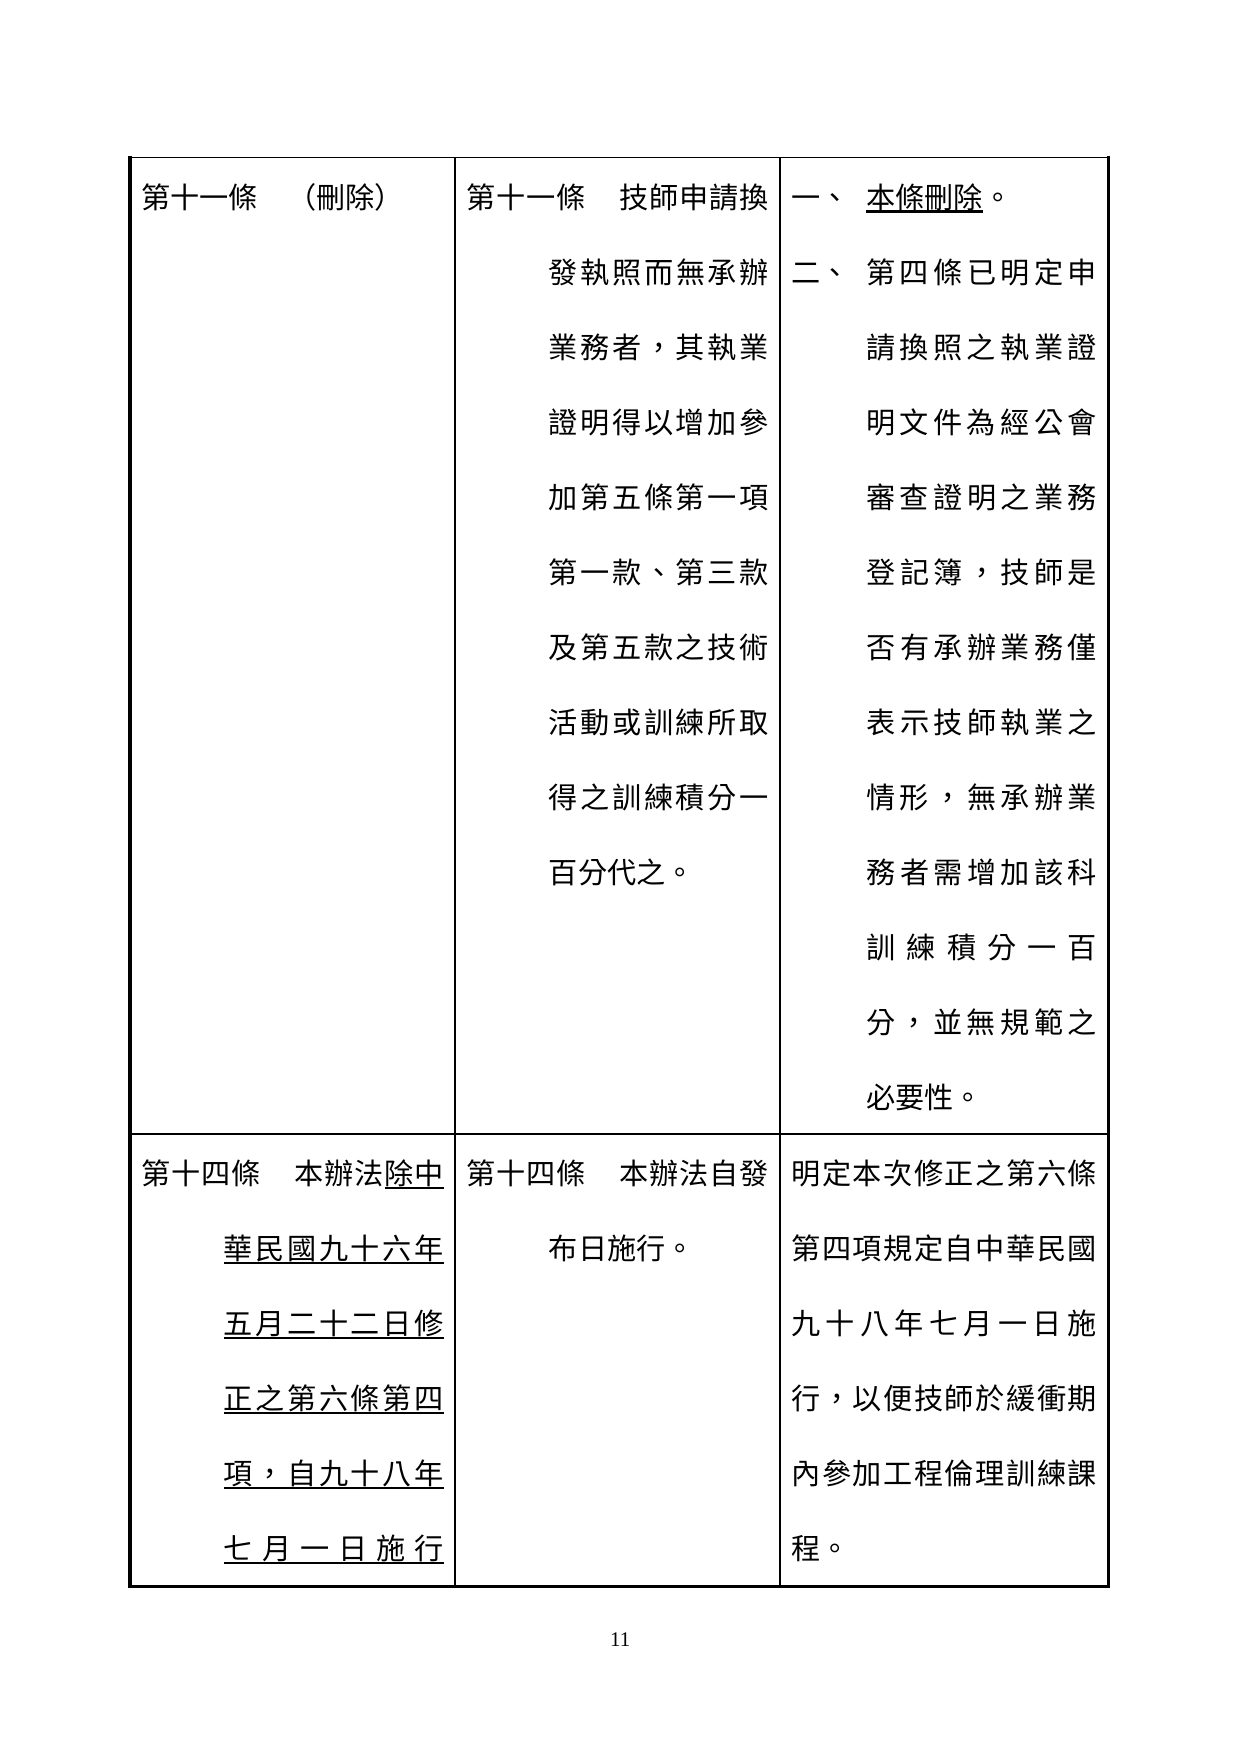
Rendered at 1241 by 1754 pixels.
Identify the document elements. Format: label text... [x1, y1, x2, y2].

table_cell 明定本次修正之第六條第四項規定自中華民國九十八年七月一日施行，以便技師於緩衝期內參加工程倫理訓練課程。 [781, 1135, 1107, 1584]
table_cell 本條刪除。 第四條已明定申請換照之執業證明文件為經公會審查證明之業務登記簿，技師是否有承辦業務僅表示技師執業之情形，無承辦業務者需增加該科訓練積分一百分，並無規範之必要性。 [781, 158, 1107, 1133]
table_cell 第十四條 本辦法自發布日施行。 [456, 1135, 779, 1584]
table_cell 第十四條 本辦法除中華民國九十六年五月二十二日修正之第六條第四項，自九十八年七月一日施行 [132, 1135, 454, 1584]
table_cell 第十一條 （刪除） [132, 158, 454, 1133]
table_cell 第十一條 技師申請換發執照而無承辦業務者，其執業證明得以增加參加第五條第一項第一款、第三款及第五款之技術活動或訓練所取得之訓練積分一百分代之。 [456, 158, 779, 1133]
